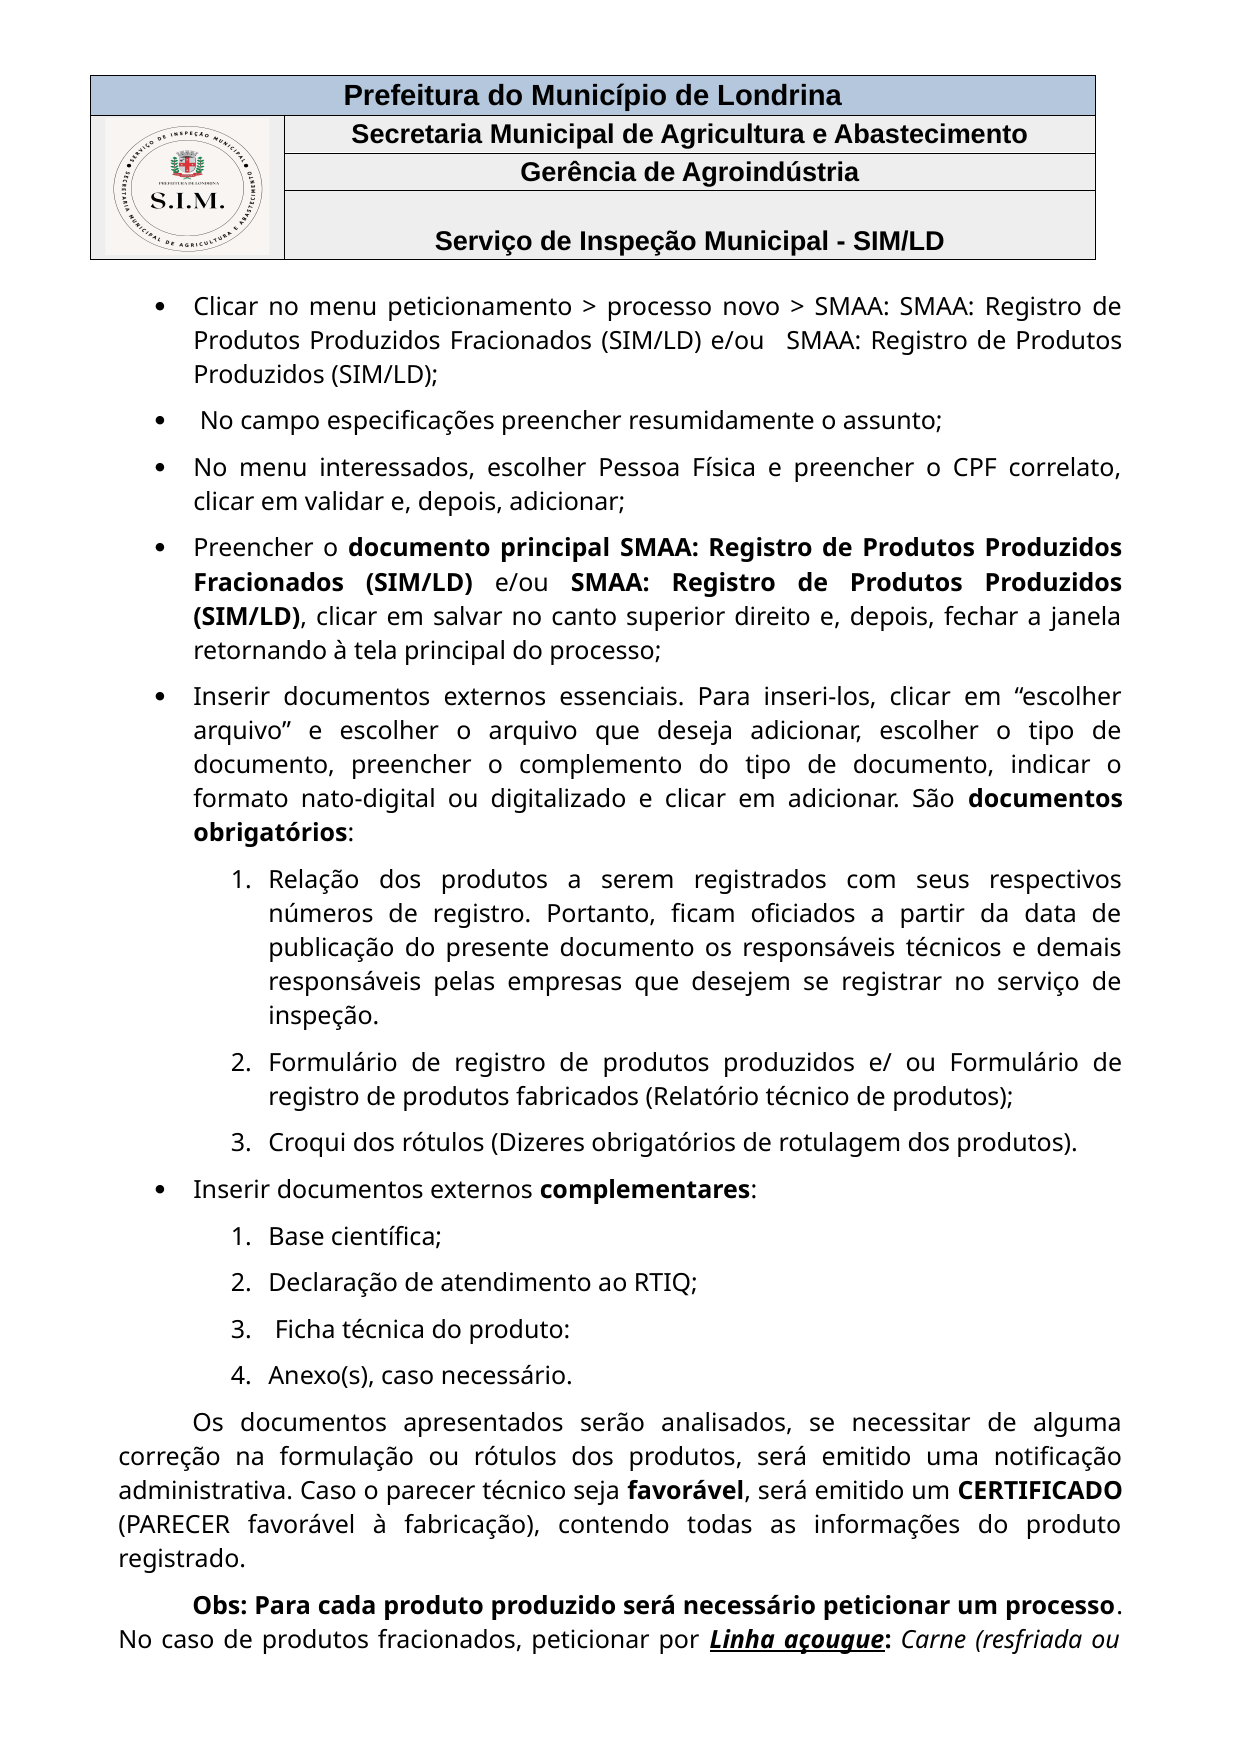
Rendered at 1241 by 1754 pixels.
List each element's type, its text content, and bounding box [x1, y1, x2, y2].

list No menu interessados, escolher Pessoa Física e preencher o CPF correlato, clicar em validar e, depois, adicionar; [156, 449, 1123, 518]
list Clicar no menu peticionamento > processo novo > SMAA: SMAA: Registro de Produtos Produzidos Fracionados (SIM/LD) e/ou SMAA: Registro de Produtos Produzidos (SIM/LD); [156, 288, 1123, 390]
list Ficha técnica do produto: [231, 1311, 1123, 1345]
picture [105, 118, 270, 255]
list Declaração de atendimento ao RTIQ; [231, 1265, 1123, 1299]
list Relação dos produtos a serem registrados com seus respectivos números de registro. Portanto, ficam oficiados a partir da data de publicação do presente documento os responsáveis técnicos e demais responsáveis pelas empresas que desejem se registrar no serviço de inspeção. [231, 862, 1123, 1032]
list Anexo(s), caso necessário. [231, 1358, 1123, 1392]
list No campo especificações preencher resumidamente o assunto; [156, 403, 1123, 437]
list Formulário de registro de produtos produzidos e/ ou Formulário de registro de produtos fabricados (Relatório técnico de produtos); [231, 1044, 1123, 1113]
list Base científica; [231, 1218, 1123, 1252]
text Obs: Para cada produto produzido será necessário peticionar um processo. No caso de produtos fracionados, peticionar por Linha açougue: Carne (resfriada ou [118, 1587, 1123, 1655]
list Inserir documentos externos essenciais. Para inseri-los, clicar em “escolher arquivo” e escolher o arquivo que deseja adicionar, escolher o tipo de documento, preencher o complemento do tipo de documento, indicar o formato nato-digital ou digitalizado e clicar em adicionar. São documentos obrigatórios: [156, 679, 1123, 849]
list Preencher o documento principal SMAA: Registro de Produtos Produzidos Fracionados (SIM/LD) e/ou SMAA: Registro de Produtos Produzidos (SIM/LD), clicar em salvar no canto superior direito e, depois, fechar a janela retornando à tela principal do processo; [156, 530, 1123, 666]
list Inserir documentos externos complementares: [156, 1172, 1123, 1206]
text Os documentos apresentados serão analisados, se necessitar de alguma correção na formulação ou rótulos dos produtos, será emitido uma notificação administrativa. Caso o parecer técnico seja favorável, será emitido um CERTIFICADO (PARECER favorável à fabricação), contendo todas as informações do produto registrado. [118, 1404, 1123, 1575]
list Croqui dos rótulos (Dizeres obrigatórios de rotulagem dos produtos). [231, 1125, 1123, 1159]
